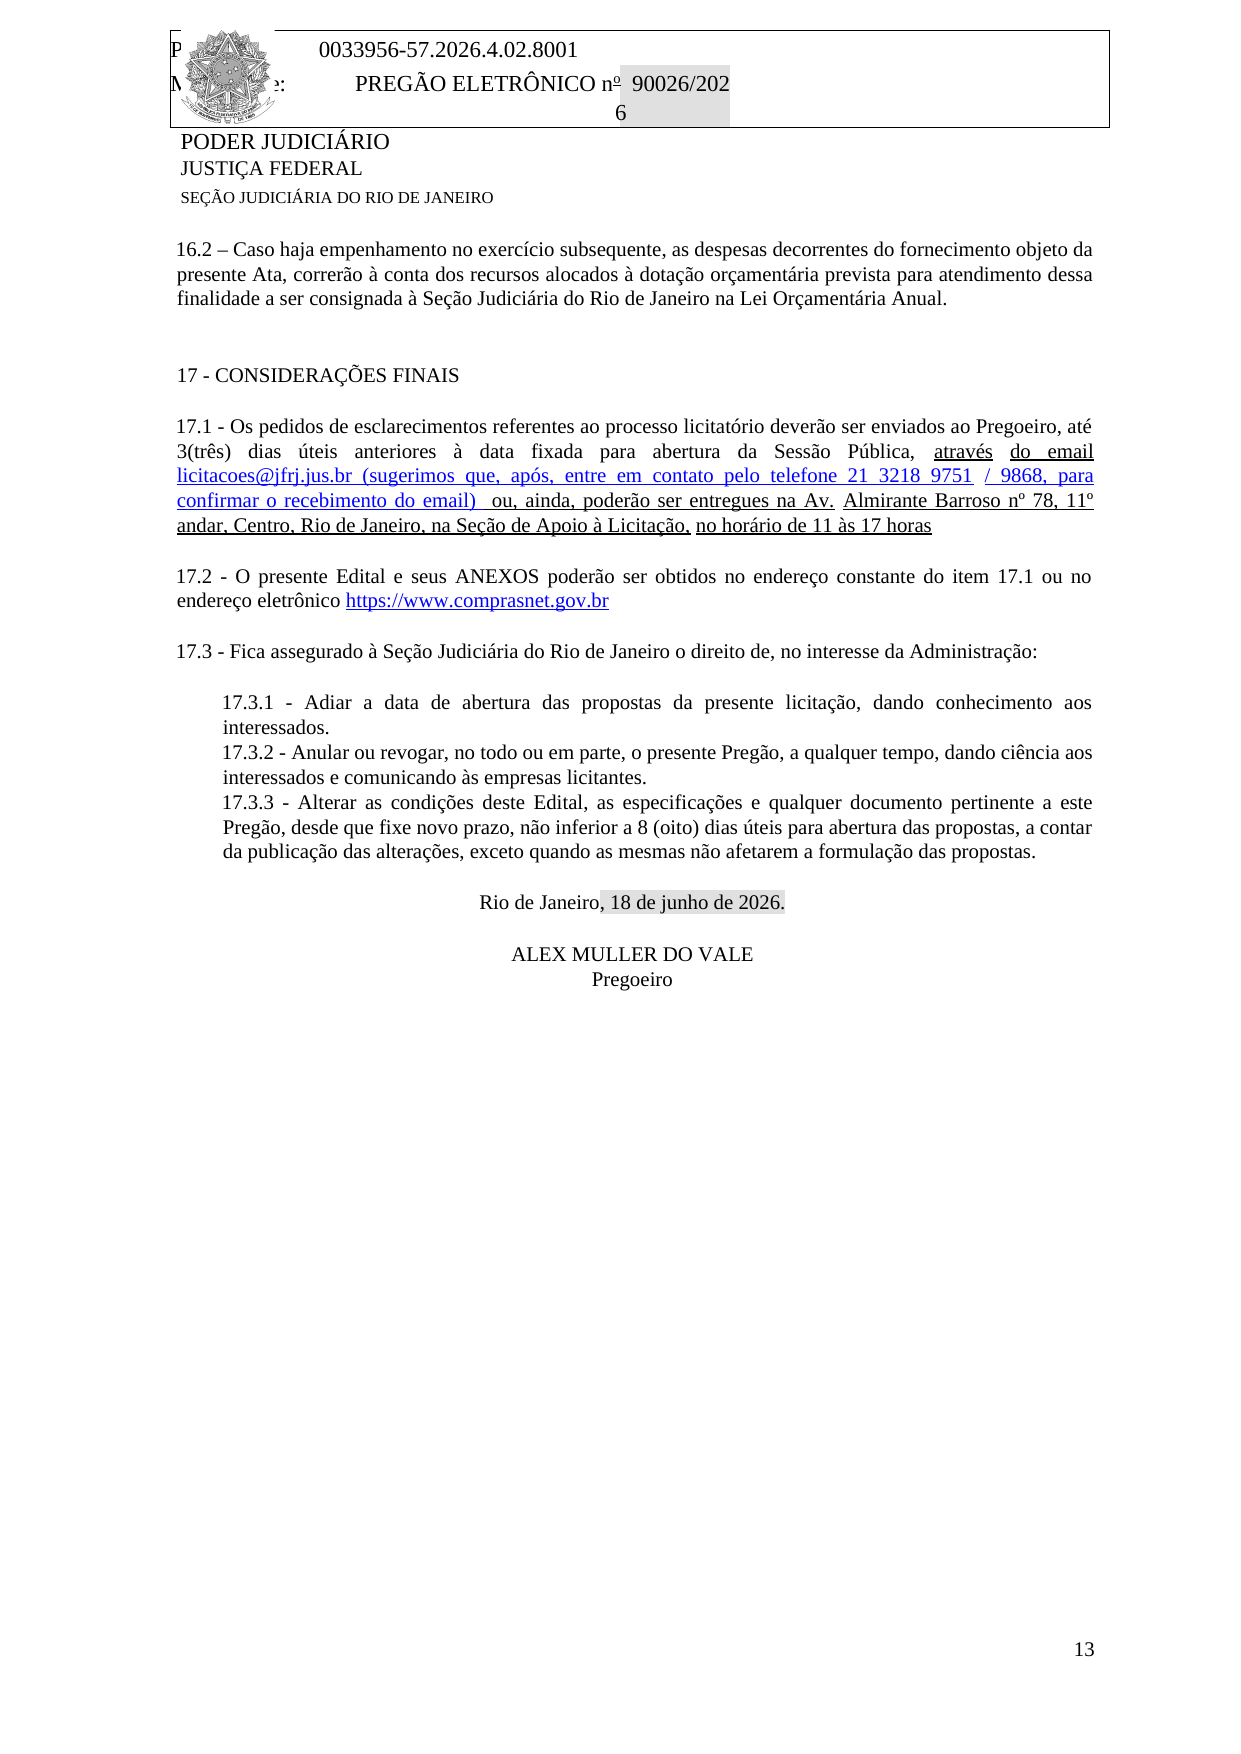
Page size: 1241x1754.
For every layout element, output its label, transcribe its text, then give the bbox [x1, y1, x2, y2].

text 17.3 - Fica assegurado à Seção Judiciária do Rio de Janeiro o direito de, no interesse da Administração: [176, 639, 1094, 663]
text 17.2 - O presente Edital e seus ANEXOS poderão ser obtidos no endereço constante do item 17.1 ou no endereço eletrônico https://www.comprasnet.gov.br [176, 563, 1094, 612]
text ALEX MULLER DO VALE [175, 942, 1094, 966]
subtitle 17 - CONSIDERAÇÕES FINAIS [177, 363, 1094, 387]
text 17.1 - Os pedidos de esclarecimentos referentes ao processo licitatório deverão ser enviados ao Pregoeiro, até 3(três) dias úteis anteriores à data fixada para abertura da Sessão Pública, através do email licitacoes@jfrj.jus.br (sugerimos que, após, entre em contato pelo telefone 21 3218 9751 / 9868, para confirmar o recebimento do email) ou, ainda, poderão ser entregues na Av. Almirante Barroso nº 78, 11º andar, Centro, Rio de Janeiro, na Seção de Apoio à Licitação, no horário de 11 às 17 horas [176, 414, 1094, 537]
text Pregoeiro [175, 967, 1094, 991]
text 17.3.2 - Anular ou revogar, no todo ou em parte, o presente Pregão, a qualquer tempo, dando ciência aos interessados e comunicando às empresas licitantes. [222, 740, 1094, 789]
text Rio de Janeiro, 18 de junho de 2026. [175, 890, 1094, 914]
text 17.3.3 - Alterar as condições deste Edital, as especificações e qualquer documento pertinente a este Pregão, desde que fixe novo prazo, não inferior a 8 (oito) dias úteis para abertura das propostas, a contar da publicação das alterações, exceto quando as mesmas não afetarem a formulação das propostas. [222, 790, 1094, 863]
text 16.2 – Caso haja empenhamento no exercício subsequente, as despesas decorrentes do fornecimento objeto da presente Ata, correrão à conta dos recursos alocados à dotação orçamentária prevista para atendimento dessa finalidade a ser consignada à Seção Judiciária do Rio de Janeiro na Lei Orçamentária Anual. [176, 237, 1094, 310]
text 17.3.1 - Adiar a data de abertura das propostas da presente licitação, dando conhecimento aos interessados. [222, 690, 1094, 739]
